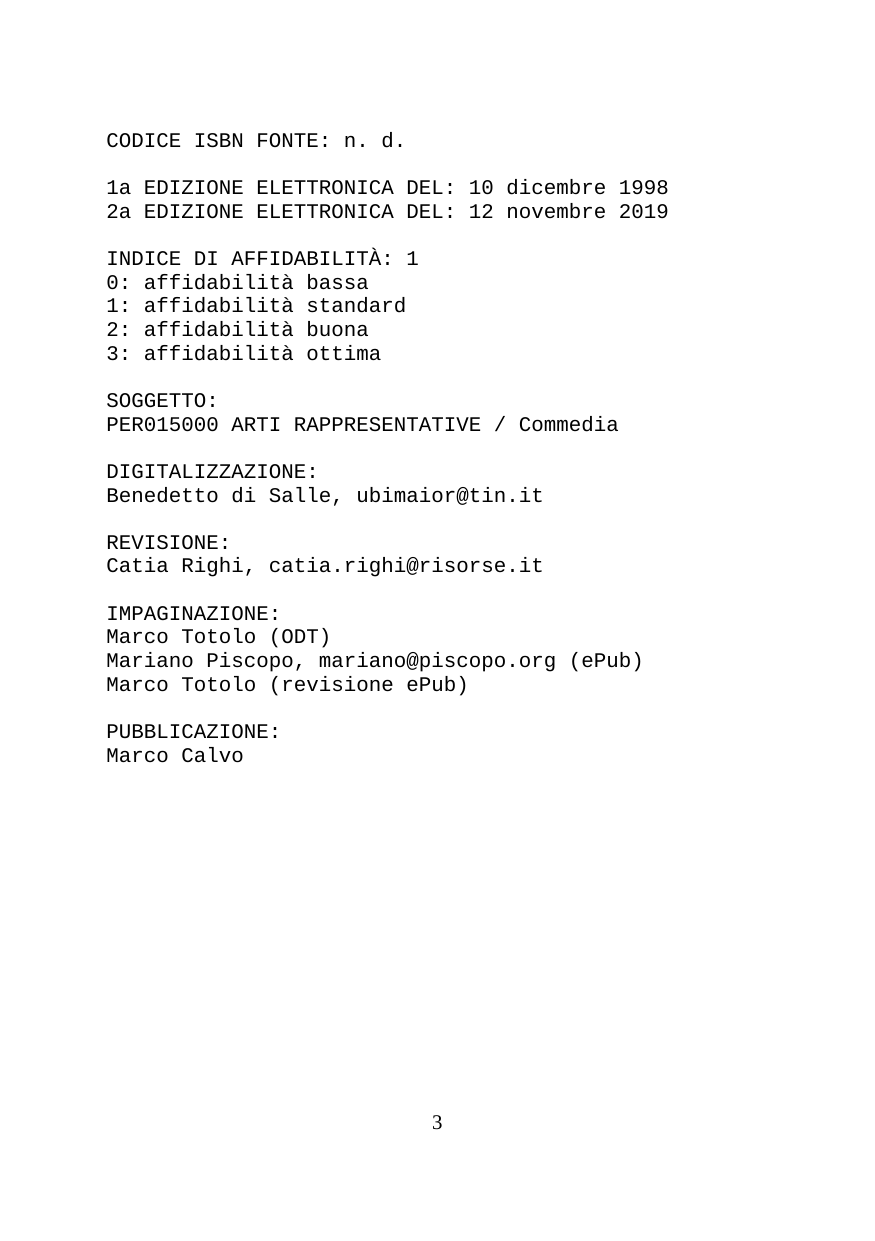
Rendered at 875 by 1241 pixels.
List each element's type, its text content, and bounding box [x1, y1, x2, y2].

text Benedetto di Salle, ubimaior@tin.it [106, 484, 768, 508]
text Marco Calvo [106, 745, 768, 768]
text 2: affidabilità buona [106, 319, 768, 343]
text PER015000 ARTI RAPPRESENTATIVE / Commedia [106, 414, 768, 437]
text 1a EDIZIONE ELETTRONICA DEL: 10 dicembre 1998 [106, 177, 768, 201]
text IMPAGINAZIONE: [106, 603, 768, 626]
text 2a EDIZIONE ELETTRONICA DEL: 12 novembre 2019 [106, 201, 768, 224]
text 3: affidabilità ottima [106, 343, 768, 366]
text 0: affidabilità bassa [106, 272, 768, 295]
text Marco Totolo (revisione ePub) [106, 674, 768, 697]
text SOGGETTO: [106, 390, 768, 414]
text CODICE ISBN FONTE: n. d. [106, 130, 768, 153]
text DIGITALIZZAZIONE: [106, 461, 768, 484]
text REVISIONE: [106, 532, 768, 556]
text PUBBLICAZIONE: [106, 721, 768, 745]
text Marco Totolo (ODT) [106, 626, 768, 650]
text 1: affidabilità standard [106, 295, 768, 319]
text Catia Righi, catia.righi@risorse.it [106, 556, 768, 579]
text INDICE DI AFFIDABILITÀ: 1 [106, 248, 768, 272]
text Mariano Piscopo, mariano@piscopo.org (ePub) [106, 650, 768, 674]
